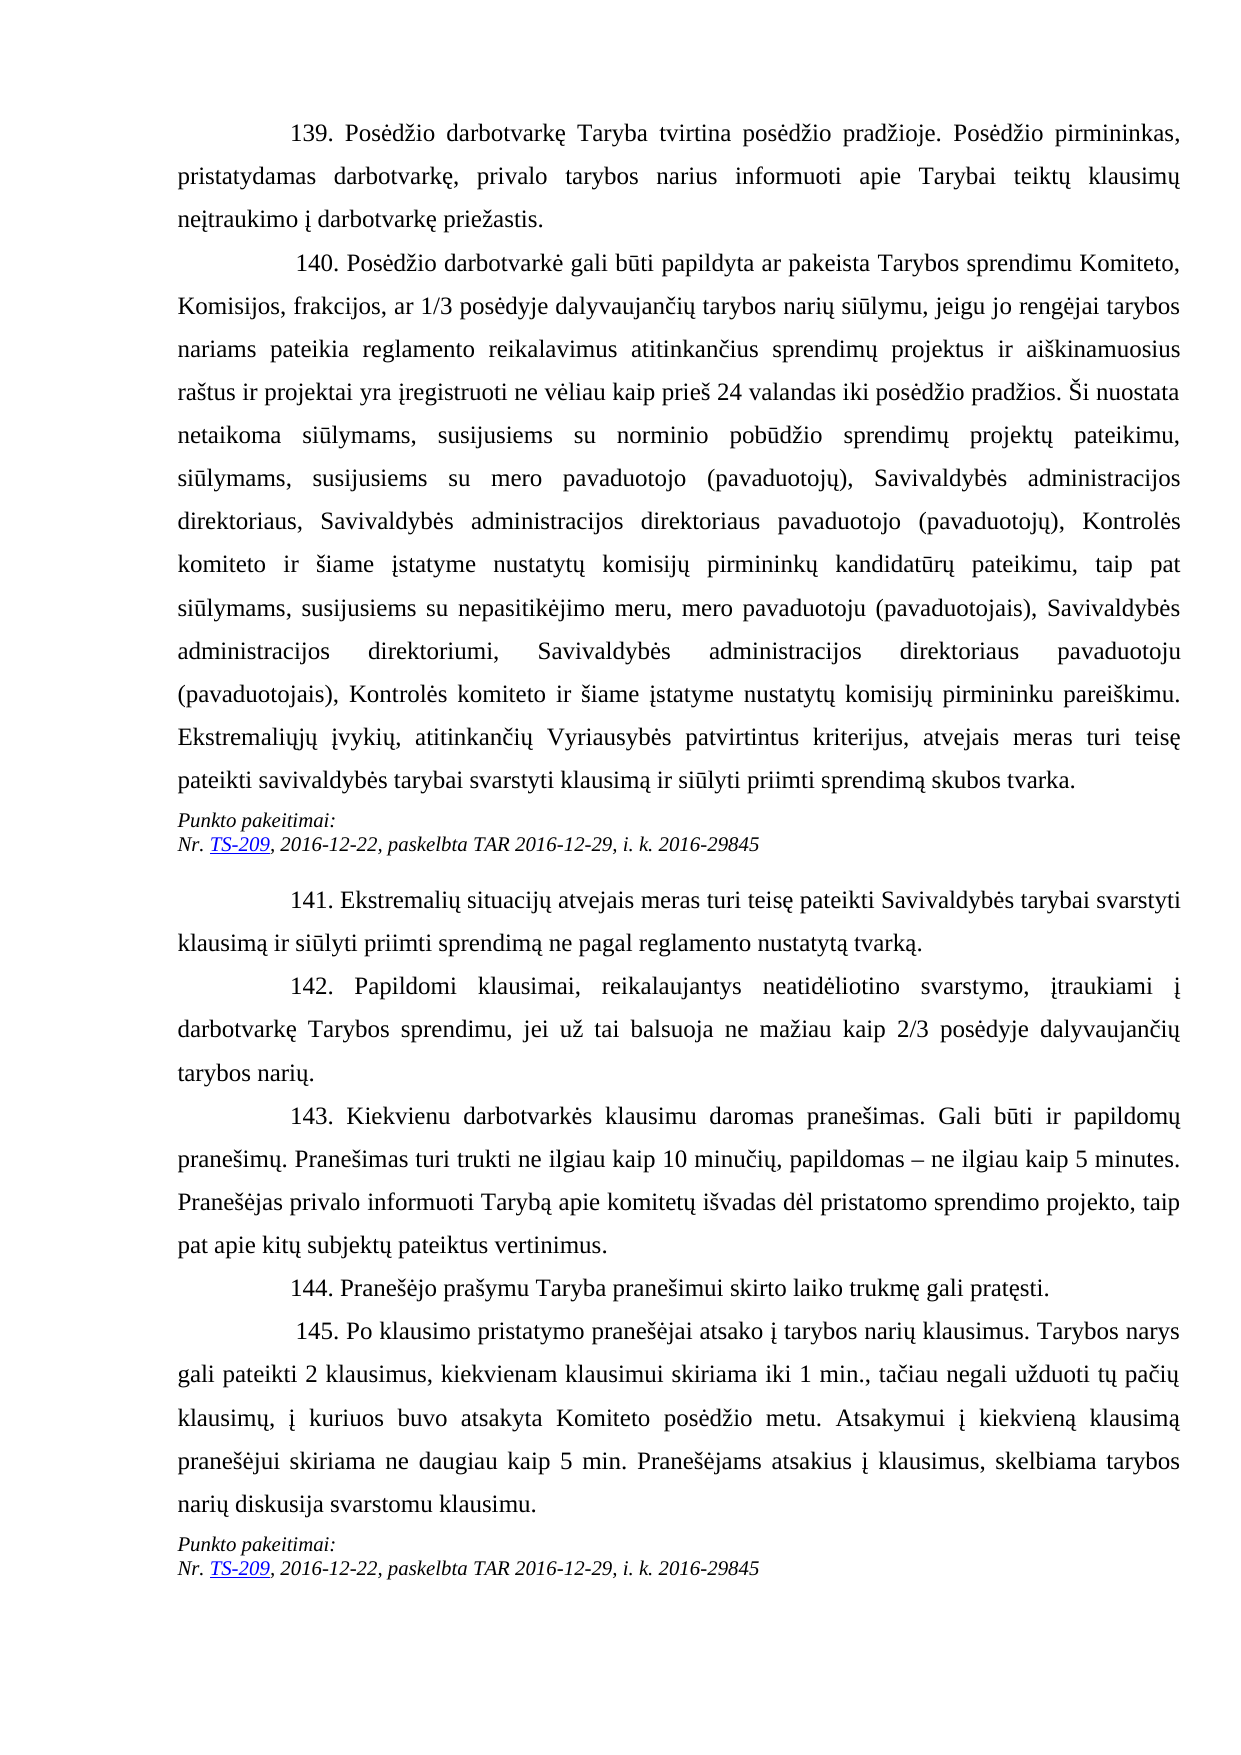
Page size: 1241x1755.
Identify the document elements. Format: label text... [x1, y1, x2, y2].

text 141. Ekstremalių situacijų atvejais meras turi teisę pateikti Savivaldybės tarybai svarstyti klausimą ir siūlyti priimti sprendimą ne pagal reglamento nustatytą tvarką. [177, 885, 1181, 957]
text Punkto pakeitimai: [177, 1532, 1181, 1556]
text Punkto pakeitimai: [177, 808, 1181, 832]
text 144. Pranešėjo prašymu Taryba pranešimui skirto laiko trukmę gali pratęsti. [177, 1273, 1181, 1302]
text 143. Kiekvienu darbotvarkės klausimu daromas pranešimas. Gali būti ir papildomų pranešimų. Pranešimas turi trukti ne ilgiau kaip 10 minučių, papildomas – ne ilgiau kaip 5 minutes. Pranešėjas privalo informuoti Tarybą apie komitetų išvadas dėl pristatomo sprendimo projekto, taip pat apie kitų subjektų pateiktus vertinimus. [177, 1101, 1181, 1259]
text 140. Posėdžio darbotvarkė gali būti papildyta ar pakeista Tarybos sprendimu Komiteto, Komisijos, frakcijos, ar 1/3 posėdyje dalyvaujančių tarybos narių siūlymu, jeigu jo rengėjai tarybos nariams pateikia reglamento reikalavimus atitinkančius sprendimų projektus ir aiškinamuosius raštus ir projektai yra įregistruoti ne vėliau kaip prieš 24 valandas iki posėdžio pradžios. Ši nuostata netaikoma siūlymams, susijusiems su norminio pobūdžio sprendimų projektų pateikimu, siūlymams, susijusiems su mero pavaduotojo (pavaduotojų), Savivaldybės administracijos direktoriaus, Savivaldybės administracijos direktoriaus pavaduotojo (pavaduotojų), Kontrolės komiteto ir šiame įstatyme nustatytų komisijų pirmininkų kandidatūrų pateikimu, taip pat siūlymams, susijusiems su nepasitikėjimo meru, mero pavaduotoju (pavaduotojais), Savivaldybės administracijos direktoriumi, Savivaldybės administracijos direktoriaus pavaduotoju (pavaduotojais), Kontrolės komiteto ir šiame įstatyme nustatytų komisijų pirmininku pareiškimu. Ekstremaliųjų įvykių, atitinkančių Vyriausybės patvirtintus kriterijus, atvejais meras turi teisę pateikti savivaldybės tarybai svarstyti klausimą ir siūlyti priimti sprendimą skubos tvarka. [177, 248, 1181, 794]
text 145. Po klausimo pristatymo pranešėjai atsako į tarybos narių klausimus. Tarybos narys gali pateikti 2 klausimus, kiekvienam klausimui skiriama iki 1 min., tačiau negali užduoti tų pačių klausimų, į kuriuos buvo atsakyta Komiteto posėdžio metu. Atsakymui į kiekvieną klausimą pranešėjui skiriama ne daugiau kaip 5 min. Pranešėjams atsakius į klausimus, skelbiama tarybos narių diskusija svarstomu klausimu. [177, 1316, 1181, 1518]
text 142. Papildomi klausimai, reikalaujantys neatidėliotino svarstymo, įtraukiami į darbotvarkę Tarybos sprendimu, jei už tai balsuoja ne mažiau kaip 2/3 posėdyje dalyvaujančių tarybos narių. [177, 971, 1181, 1086]
text 139. Posėdžio darbotvarkę Taryba tvirtina posėdžio pradžioje. Posėdžio pirmininkas, pristatydamas darbotvarkę, privalo tarybos narius informuoti apie Tarybai teiktų klausimų neįtraukimo į darbotvarkę priežastis. [177, 118, 1181, 233]
text Nr. TS-209, 2016-12-22, paskelbta TAR 2016-12-29, i. k. 2016-29845 [177, 832, 1181, 856]
text Nr. TS-209, 2016-12-22, paskelbta TAR 2016-12-29, i. k. 2016-29845 [177, 1556, 1181, 1580]
